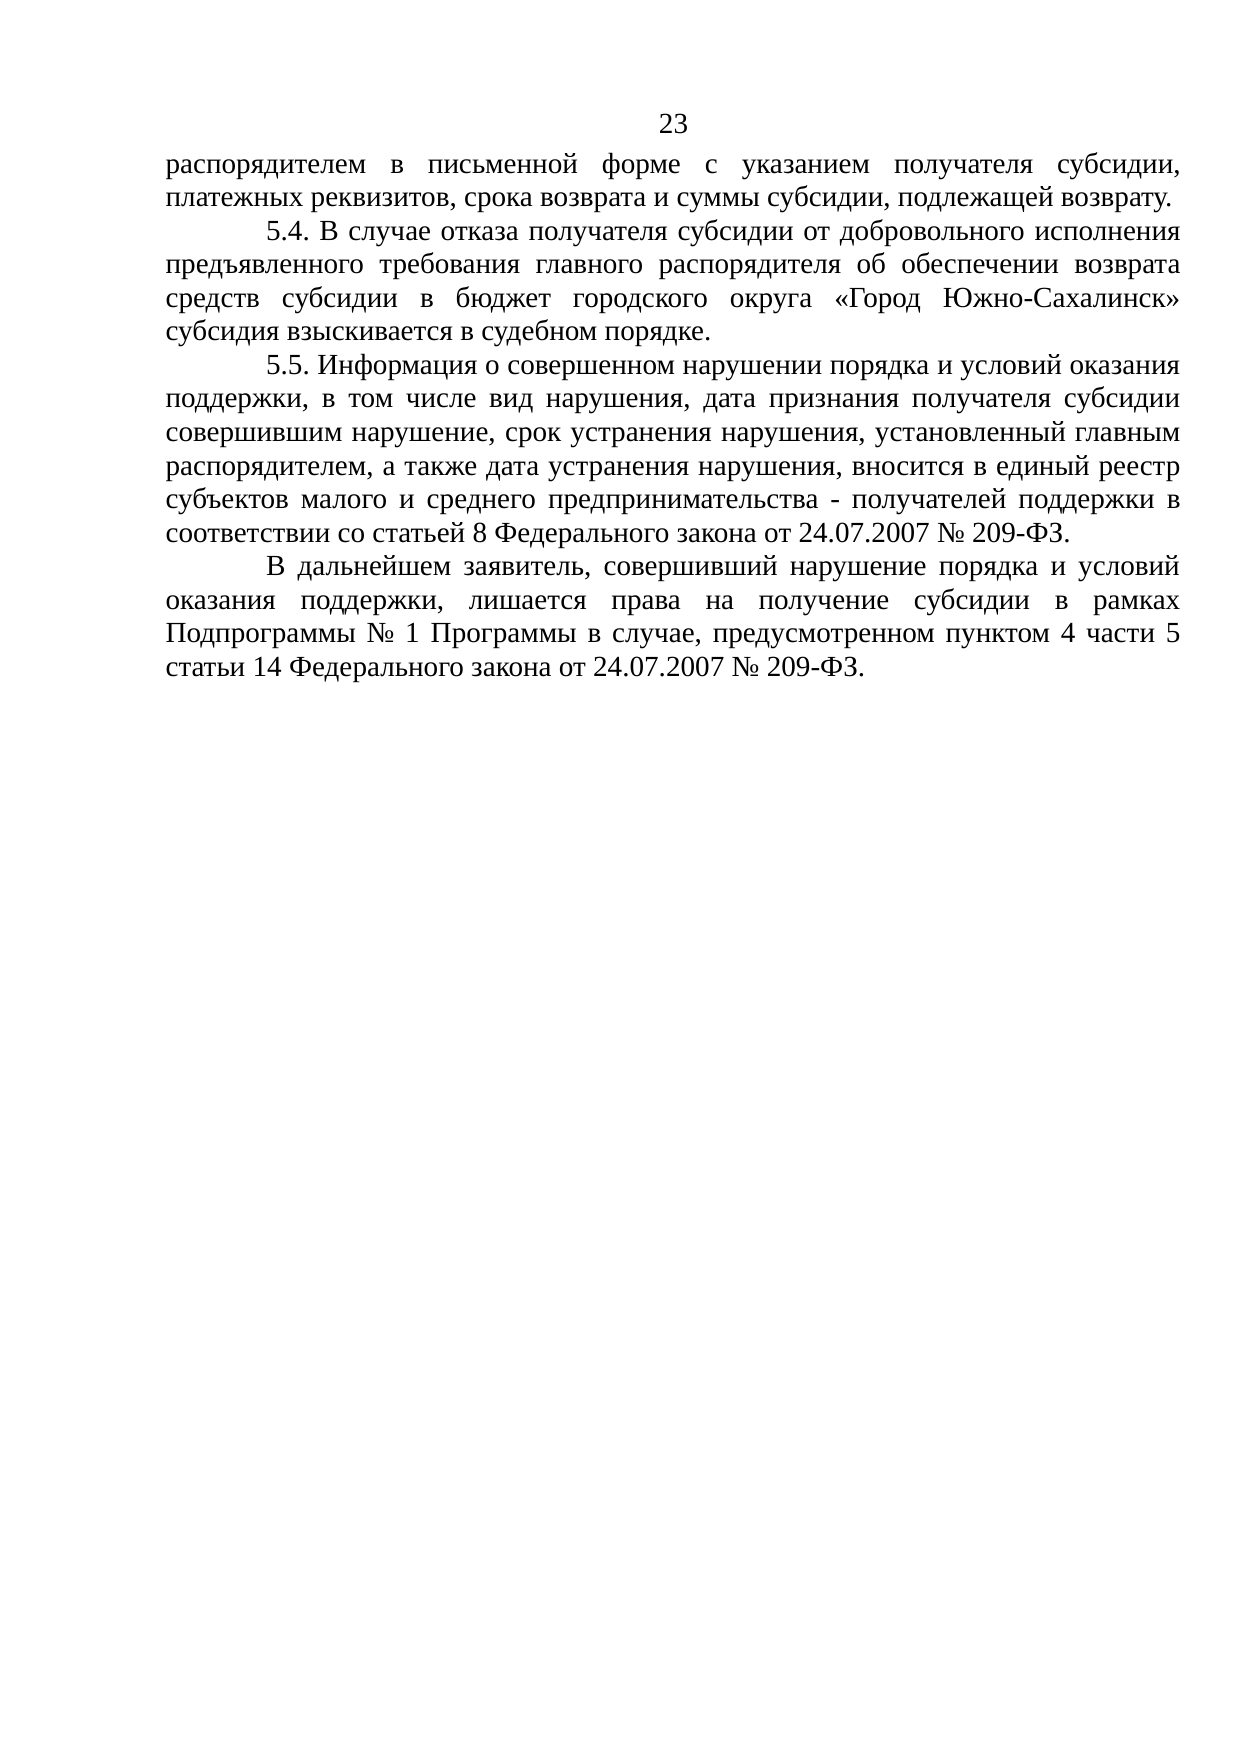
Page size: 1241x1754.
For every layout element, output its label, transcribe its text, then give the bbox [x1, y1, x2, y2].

text В дальнейшем заявитель, совершивший нарушение порядка и условий оказания поддержки, лишается права на получение субсидии в рамках Подпрограммы № 1 Программы в случае, предусмотренном пунктом 4 части 5 статьи 14 Федерального закона от 24.07.2007 № 209-ФЗ. [165, 548, 1181, 682]
text распорядителем в письменной форме с указанием получателя субсидии, платежных реквизитов, срока возврата и суммы субсидии, подлежащей возврату. [165, 146, 1181, 213]
text 5.5. Информация о совершенном нарушении порядка и условий оказания поддержки, в том числе вид нарушения, дата признания получателя субсидии совершившим нарушение, срок устранения нарушения, установленный главным распорядителем, а также дата устранения нарушения, вносится в единый реестр субъектов малого и среднего предпринимательства - получателей поддержки в соответствии со статьей 8 Федерального закона от 24.07.2007 № 209-ФЗ. [165, 347, 1181, 548]
text 5.4. В случае отказа получателя субсидии от добровольного исполнения предъявленного требования главного распорядителя об обеспечении возврата средств субсидии в бюджет городского округа «Город Южно-Сахалинск» субсидия взыскивается в судебном порядке. [165, 213, 1181, 347]
